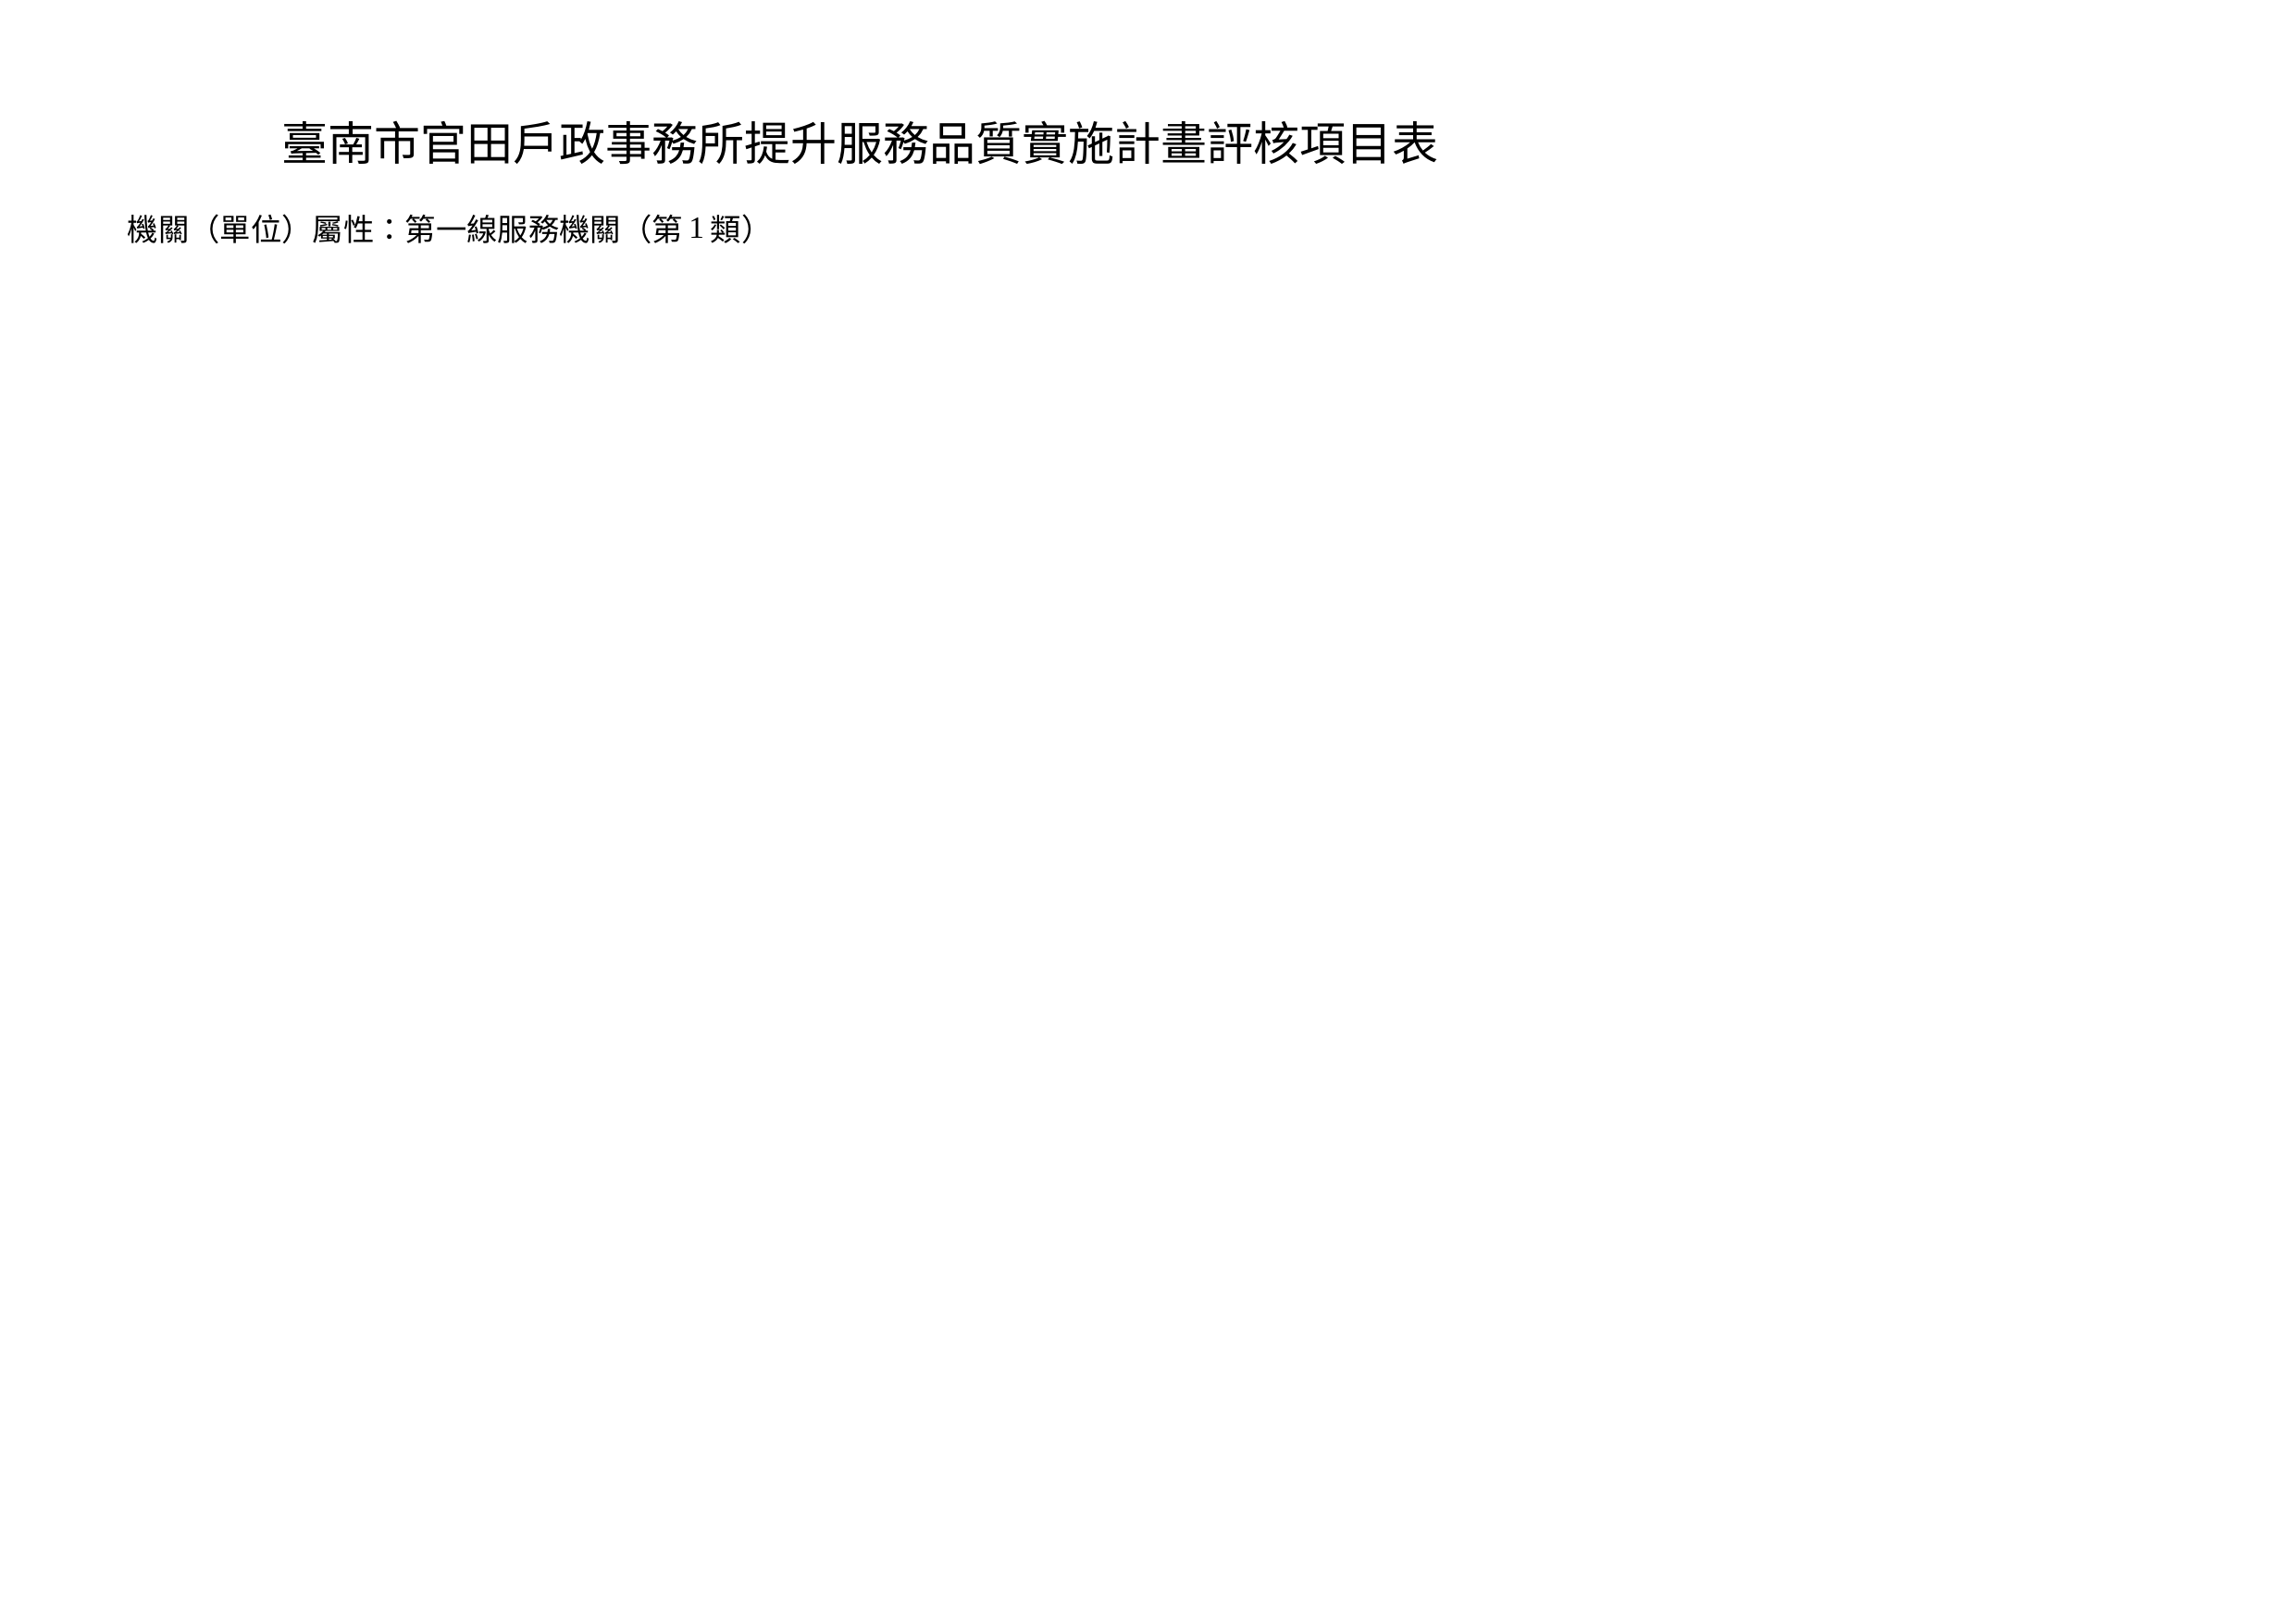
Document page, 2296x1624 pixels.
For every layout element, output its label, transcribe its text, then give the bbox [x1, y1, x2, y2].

text 機關（單位）屬性：第一線服務機關（第1類） [66, 189, 2230, 247]
text 臺南市官田戶政事務所提升服務品質實施計畫評核項目表 [66, 73, 2230, 189]
